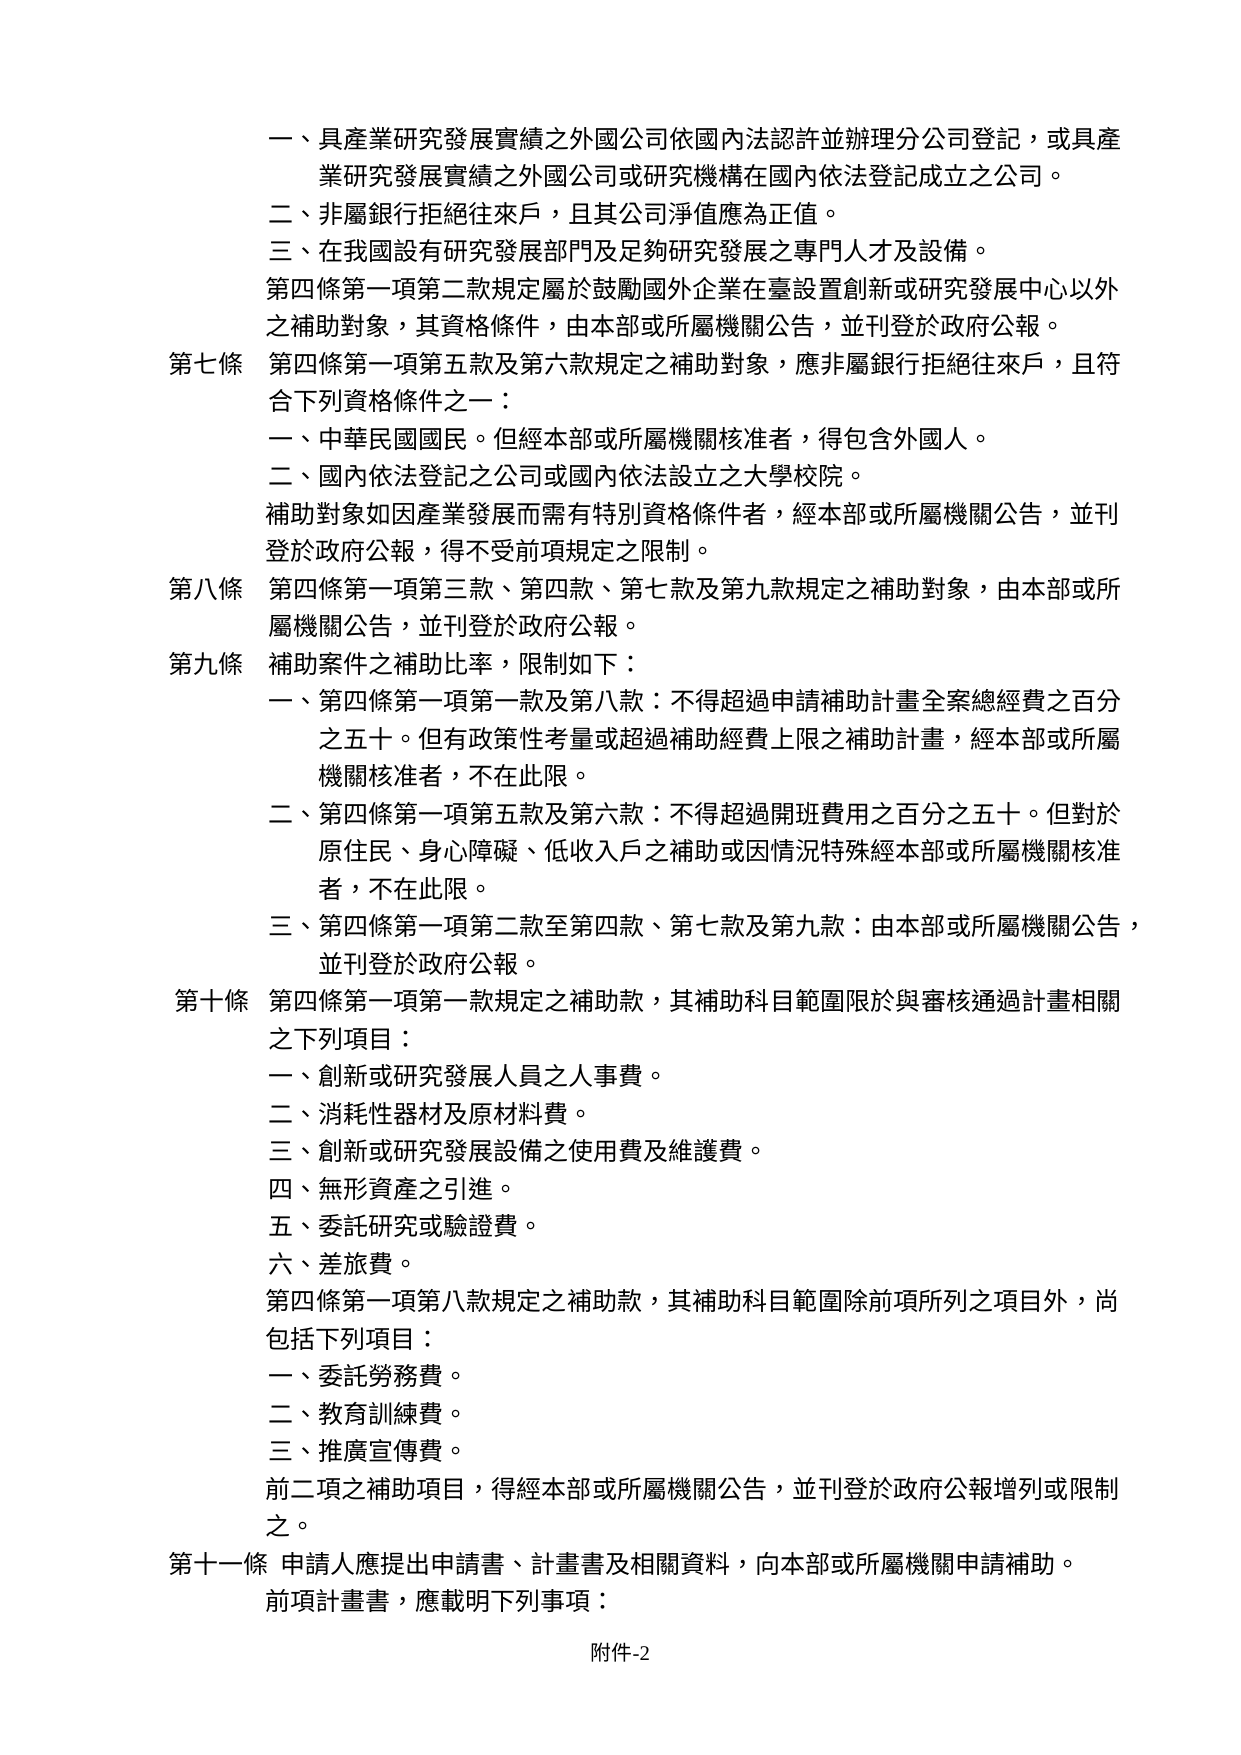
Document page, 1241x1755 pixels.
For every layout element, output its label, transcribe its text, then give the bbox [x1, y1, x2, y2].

text 第七條 第四條第一項第五款及第六款規定之補助對象，應非屬銀行拒絕往來戶，且符合下列資格條件之一： [168, 343, 1122, 418]
text 前二項之補助項目，得經本部或所屬機關公告，並刊登於政府公報增列或限制之。 [266, 1468, 1122, 1543]
text 第四條第一項第八款規定之補助款，其補助科目範圍除前項所列之項目外，尚包括下列項目： [266, 1281, 1122, 1356]
text 補助對象如因產業發展而需有特別資格條件者，經本部或所屬機關公告，並刊登於政府公報，得不受前項規定之限制。 [266, 493, 1122, 568]
text 四、無形資產之引進。 [268, 1168, 1122, 1206]
text 二、非屬銀行拒絕往來戶，且其公司淨值應為正值。 [268, 193, 1122, 231]
text 第八條 第四條第一項第三款、第四款、第七款及第九款規定之補助對象，由本部或所屬機關公告，並刊登於政府公報。 [168, 568, 1122, 643]
text 第十一條 申請人應提出申請書、計畫書及相關資料，向本部或所屬機關申請補助。 [168, 1543, 1122, 1581]
text 二、教育訓練費。 [268, 1393, 1122, 1431]
text 一、第四條第一項第一款及第八款：不得超過申請補助計畫全案總經費之百分之五十。但有政策性考量或超過補助經費上限之補助計畫，經本部或所屬機關核准者，不在此限。 [268, 681, 1122, 793]
text 六、差旅費。 [268, 1243, 1122, 1281]
text 一、中華民國國民。但經本部或所屬機關核准者，得包含外國人。 [268, 418, 1122, 456]
text 三、創新或研究發展設備之使用費及維護費。 [268, 1131, 1122, 1168]
text 二、國內依法登記之公司或國內依法設立之大學校院。 [268, 456, 1122, 493]
text 三、推廣宣傳費。 [268, 1431, 1122, 1468]
text 前項計畫書，應載明下列事項： [266, 1581, 1122, 1618]
text 五、委託研究或驗證費。 [268, 1206, 1122, 1243]
text 第四條第一項第二款規定屬於鼓勵國外企業在臺設置創新或研究發展中心以外之補助對象，其資格條件，由本部或所屬機關公告，並刊登於政府公報。 [266, 268, 1122, 343]
text 第十條 第四條第一項第一款規定之補助款，其補助科目範圍限於與審核通過計畫相關之下列項目： [168, 981, 1122, 1056]
text 三、在我國設有研究發展部門及足夠研究發展之專門人才及設備。 [268, 231, 1122, 268]
text 三、第四條第一項第二款至第四款、第七款及第九款：由本部或所屬機關公告，並刊登於政府公報。 [268, 906, 1122, 981]
text 一、具產業研究發展實績之外國公司依國內法認許並辦理分公司登記，或具產業研究發展實績之外國公司或研究機構在國內依法登記成立之公司。 [268, 118, 1122, 193]
text 一、創新或研究發展人員之人事費。 [268, 1056, 1122, 1093]
text 二、消耗性器材及原材料費。 [268, 1093, 1122, 1131]
text 第九條 補助案件之補助比率，限制如下： [168, 643, 1122, 681]
text 一、委託勞務費。 [268, 1356, 1122, 1393]
text 二、第四條第一項第五款及第六款：不得超過開班費用之百分之五十。但對於原住民、身心障礙、低收入戶之補助或因情況特殊經本部或所屬機關核准者，不在此限。 [268, 793, 1122, 906]
